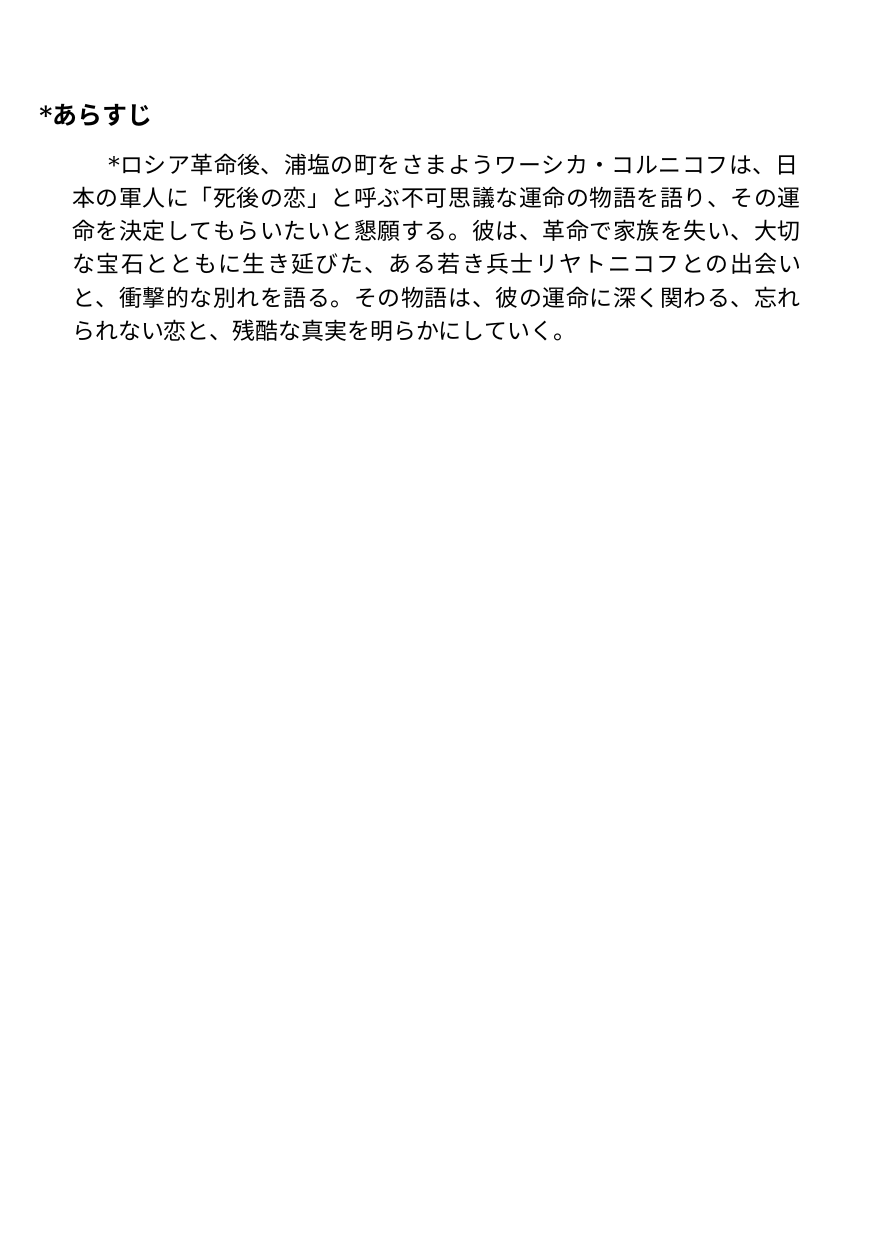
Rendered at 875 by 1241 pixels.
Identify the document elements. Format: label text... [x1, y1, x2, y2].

text *ロシア革命後、浦塩の町をさまようワーシカ・コルニコフは、日本の軍人に「死後の恋」と呼ぶ不可思議な運命の物語を語り、その運命を決定してもらいたいと懇願する。彼は、革命で家族を失い、大切な宝石とともに生き延びた、ある若き兵士リヤトニコフとの出会いと、衝撃的な別れを語る。その物語は、彼の運命に深く関わる、忘れられない恋と、残酷な真実を明らかにしていく。 [72, 146, 802, 346]
subtitle *あらすじ [36, 92, 838, 134]
